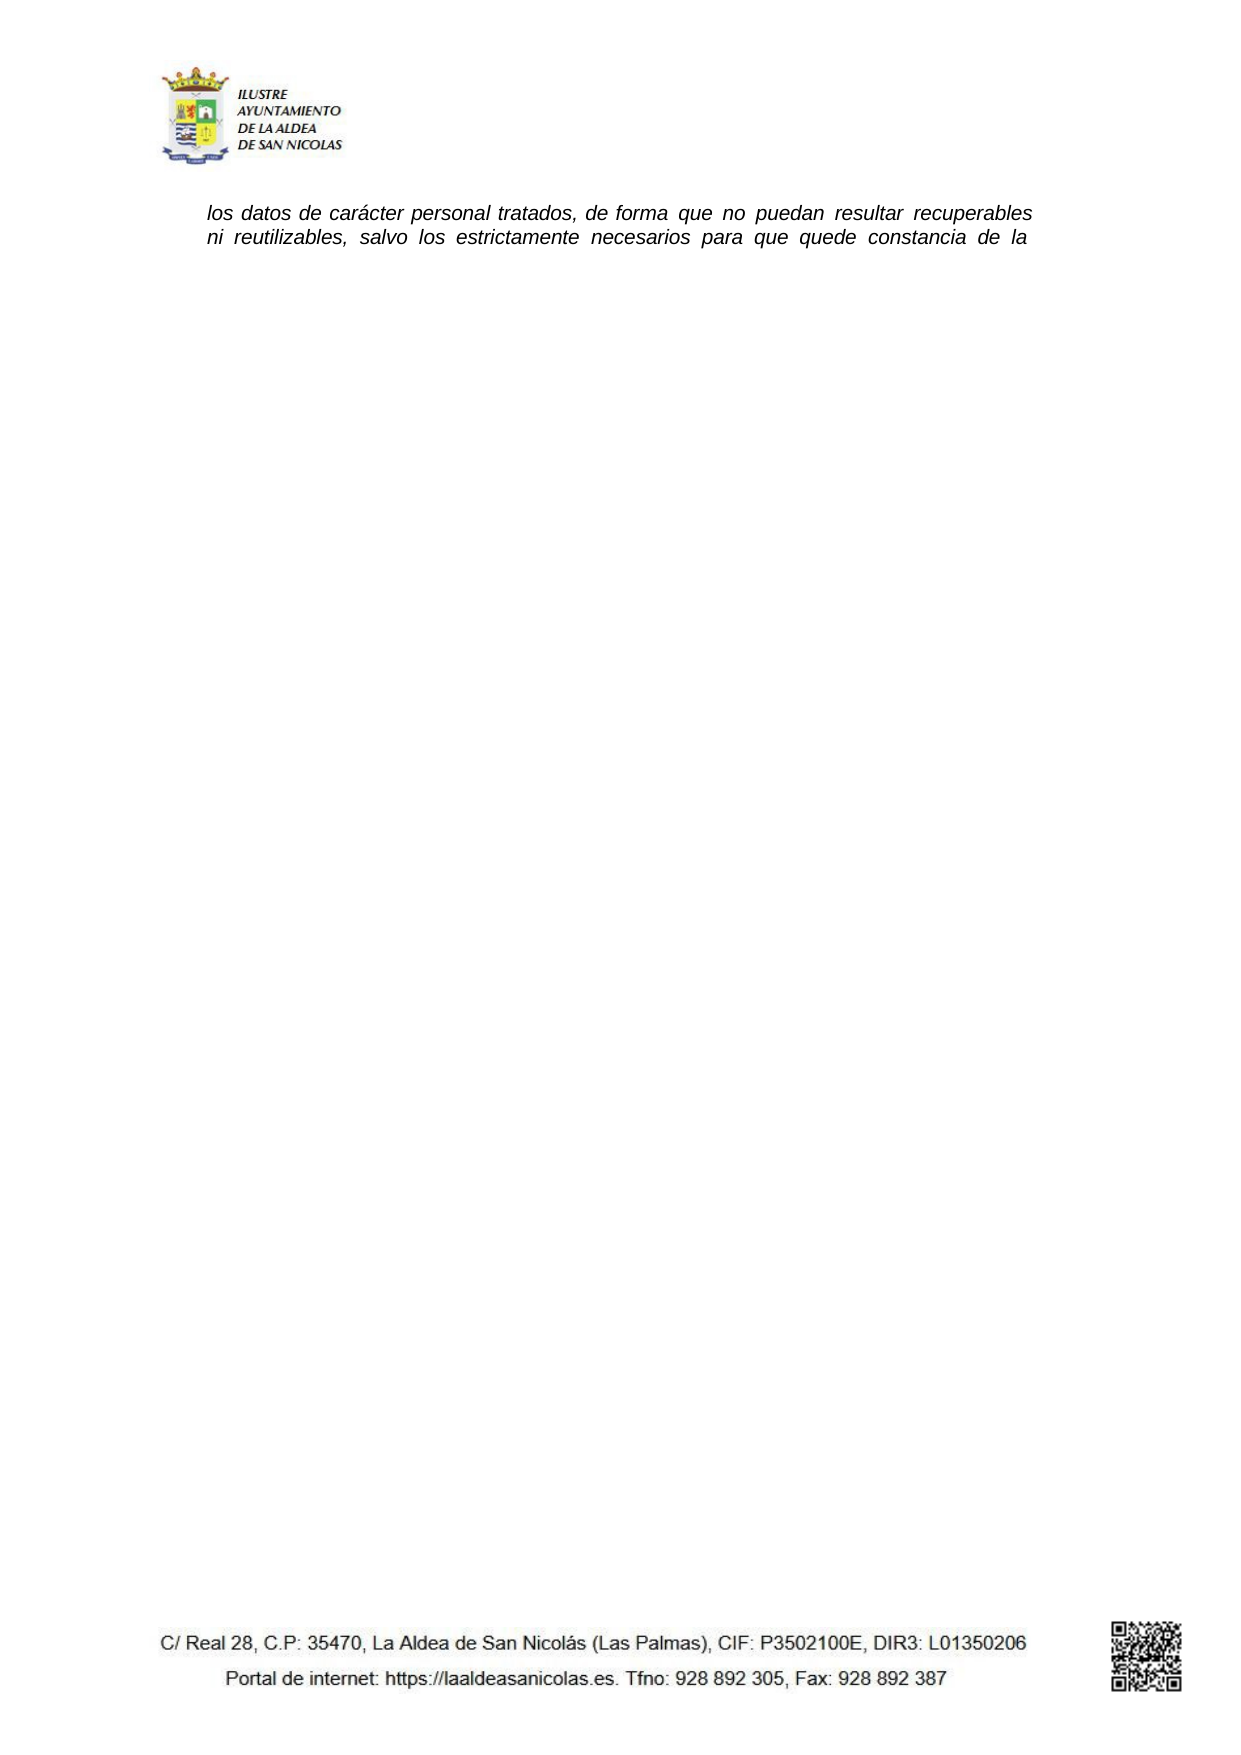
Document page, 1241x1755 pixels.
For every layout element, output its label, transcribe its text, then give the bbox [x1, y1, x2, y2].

text los datos de carácter personal tratados, de forma que no puedan resultar recuperables ni reutilizables, salvo los estrictamente necesarios para que quede constancia de la [207, 200, 1034, 248]
